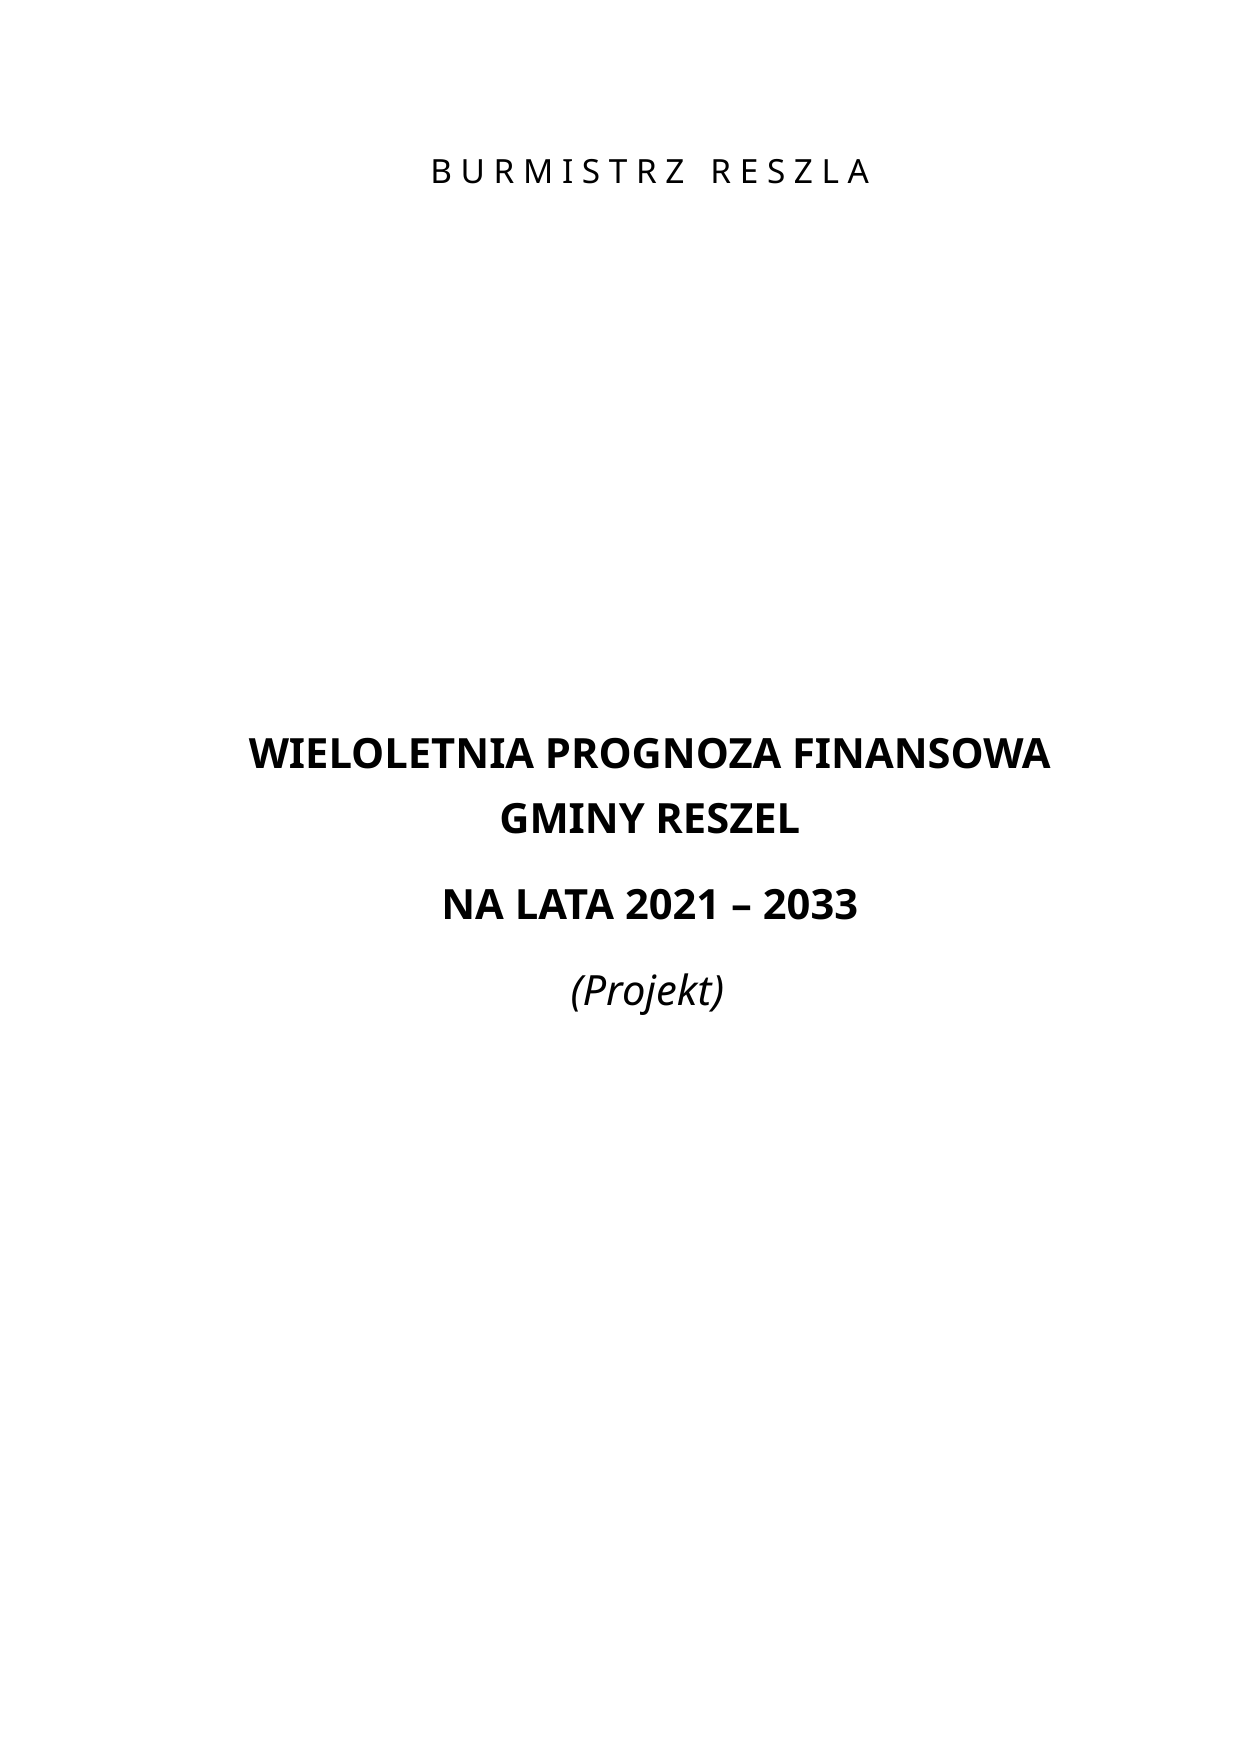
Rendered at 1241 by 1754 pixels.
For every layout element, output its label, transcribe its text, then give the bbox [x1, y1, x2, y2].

text B U R M I S T R Z R E S Z L A [177, 148, 1122, 193]
text WIELOLETNIA PROGNOZA FINANSOWA GMINY RESZEL [177, 724, 1122, 846]
text (Projekt) [177, 961, 1122, 1018]
text NA LATA 2021 – 2033 [177, 875, 1122, 932]
